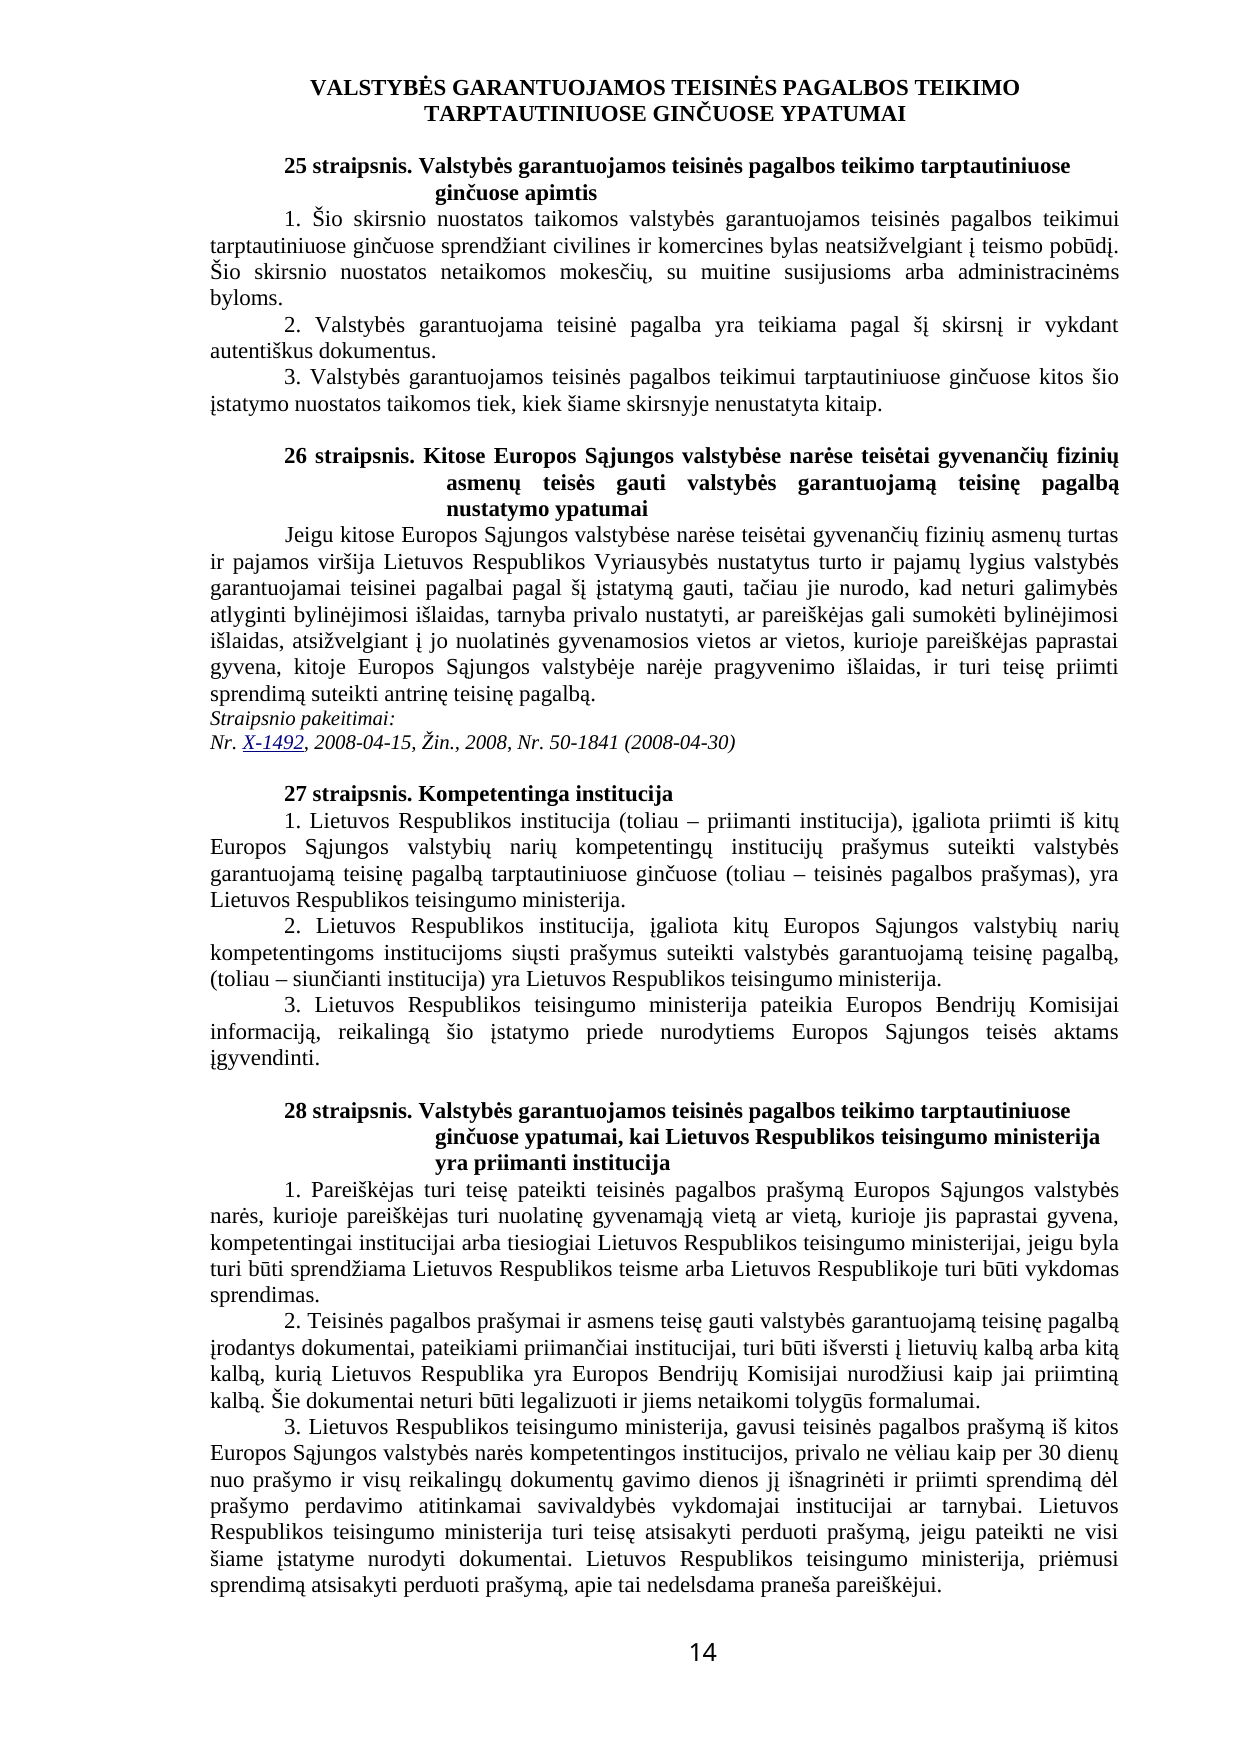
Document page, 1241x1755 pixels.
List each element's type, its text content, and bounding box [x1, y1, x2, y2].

text 3. Valstybės garantuojamos teisinės pagalbos teikimui tarptautiniuose ginčuose kitos šio įstatymo nuostatos taikomos tiek, kiek šiame skirsnyje nenustatyta kitaip. [210, 363, 1120, 416]
text 26 straipsnis. Kitose Europos Sąjungos valstybėse narėse teisėtai gyvenančių fizinių asmenų teisės gauti valstybės garantuojamą teisinę pagalbą nustatymo ypatumai [284, 442, 1120, 522]
text 1. Šio skirsnio nuostatos taikomos valstybės garantuojamos teisinės pagalbos teikimui tarptautiniuose ginčuose sprendžiant civilines ir komercines bylas neatsižvelgiant į teismo pobūdį. Šio skirsnio nuostatos netaikomos mokesčių, su muitine susijusioms arba administracinėms byloms. [210, 205, 1120, 311]
text Nr. X-1492, 2008-04-15, Žin., 2008, Nr. 50-1841 (2008-04-30) [210, 730, 1120, 754]
text 25 straipsnis. Valstybės garantuojamos teisinės pagalbos teikimo tarptautiniuose [210, 153, 1120, 179]
text 3. Lietuvos Respublikos teisingumo ministerija pateikia Europos Bendrijų Komisijai informaciją, reikalingą šio įstatymo priede nurodytiems Europos Sąjungos teisės aktams įgyvendinti. [210, 991, 1120, 1070]
text 2. Lietuvos Respublikos institucija, įgaliota kitų Europos Sąjungos valstybių narių kompetentingoms institucijoms siųsti prašymus suteikti valstybės garantuojamą teisinę pagalbą, (toliau – siunčianti institucija) yra Lietuvos Respublikos teisingumo ministerija. [210, 912, 1120, 991]
text yra priimanti institucija [360, 1149, 1120, 1176]
text 2. Valstybės garantuojama teisinė pagalba yra teikiama pagal šį skirsnį ir vykdant autentiškus dokumentus. [210, 311, 1120, 363]
text VALSTYBĖS GARANTUOJAMOS TEISINĖS PAGALBOS TEIKIMO TARPTAUTINIUOSE GINČUOSE YPATUMAI [210, 73, 1120, 126]
text Straipsnio pakeitimai: [210, 706, 1120, 730]
text 27 straipsnis. Kompetentinga institucija [210, 781, 1120, 807]
text ginčuose apimtis [360, 179, 1120, 205]
text 1. Pareiškėjas turi teisę pateikti teisinės pagalbos prašymą Europos Sąjungos valstybės narės, kurioje pareiškėjas turi nuolatinę gyvenamąją vietą ar vietą, kurioje jis paprastai gyvena, kompetentingai institucijai arba tiesiogiai Lietuvos Respublikos teisingumo ministerijai, jeigu byla turi būti sprendžiama Lietuvos Respublikos teisme arba Lietuvos Respublikoje turi būti vykdomas sprendimas. [210, 1176, 1120, 1308]
text ginčuose ypatumai, kai Lietuvos Respublikos teisingumo ministerija [360, 1123, 1120, 1149]
text 28 straipsnis. Valstybės garantuojamos teisinės pagalbos teikimo tarptautiniuose [210, 1097, 1120, 1123]
text 2. Teisinės pagalbos prašymai ir asmens teisę gauti valstybės garantuojamą teisinę pagalbą įrodantys dokumentai, pateikiami priimančiai institucijai, turi būti išversti į lietuvių kalbą arba kitą kalbą, kurią Lietuvos Respublika yra Europos Bendrijų Komisijai nurodžiusi kaip jai priimtiną kalbą. Šie dokumentai neturi būti legalizuoti ir jiems netaikomi tolygūs formalumai. [210, 1308, 1120, 1413]
text 3. Lietuvos Respublikos teisingumo ministerija, gavusi teisinės pagalbos prašymą iš kitos Europos Sąjungos valstybės narės kompetentingos institucijos, privalo ne vėliau kaip per 30 dienų nuo prašymo ir visų reikalingų dokumentų gavimo dienos jį išnagrinėti ir priimti sprendimą dėl prašymo perdavimo atitinkamai savivaldybės vykdomajai institucijai ar tarnybai. Lietuvos Respublikos teisingumo ministerija turi teisę atsisakyti perduoti prašymą, jeigu pateikti ne visi šiame įstatyme nurodyti dokumentai. Lietuvos Respublikos teisingumo ministerija, priėmusi sprendimą atsisakyti perduoti prašymą, apie tai nedelsdama praneša pareiškėjui. [210, 1413, 1120, 1597]
text Jeigu kitose Europos Sąjungos valstybėse narėse teisėtai gyvenančių fizinių asmenų turtas ir pajamos viršija Lietuvos Respublikos Vyriausybės nustatytus turto ir pajamų lygius valstybės garantuojamai teisinei pagalbai pagal šį įstatymą gauti, tačiau jie nurodo, kad neturi galimybės atlyginti bylinėjimosi išlaidas, tarnyba privalo nustatyti, ar pareiškėjas gali sumokėti bylinėjimosi išlaidas, atsižvelgiant į jo nuolatinės gyvenamosios vietos ar vietos, kurioje pareiškėjas paprastai gyvena, kitoje Europos Sąjungos valstybėje narėje pragyvenimo išlaidas, ir turi teisę priimti sprendimą suteikti antrinę teisinę pagalbą. [210, 522, 1120, 706]
text 1. Lietuvos Respublikos institucija (toliau – priimanti institucija), įgaliota priimti iš kitų Europos Sąjungos valstybių narių kompetentingų institucijų prašymus suteikti valstybės garantuojamą teisinę pagalbą tarptautiniuose ginčuose (toliau – teisinės pagalbos prašymas), yra Lietuvos Respublikos teisingumo ministerija. [210, 807, 1120, 912]
